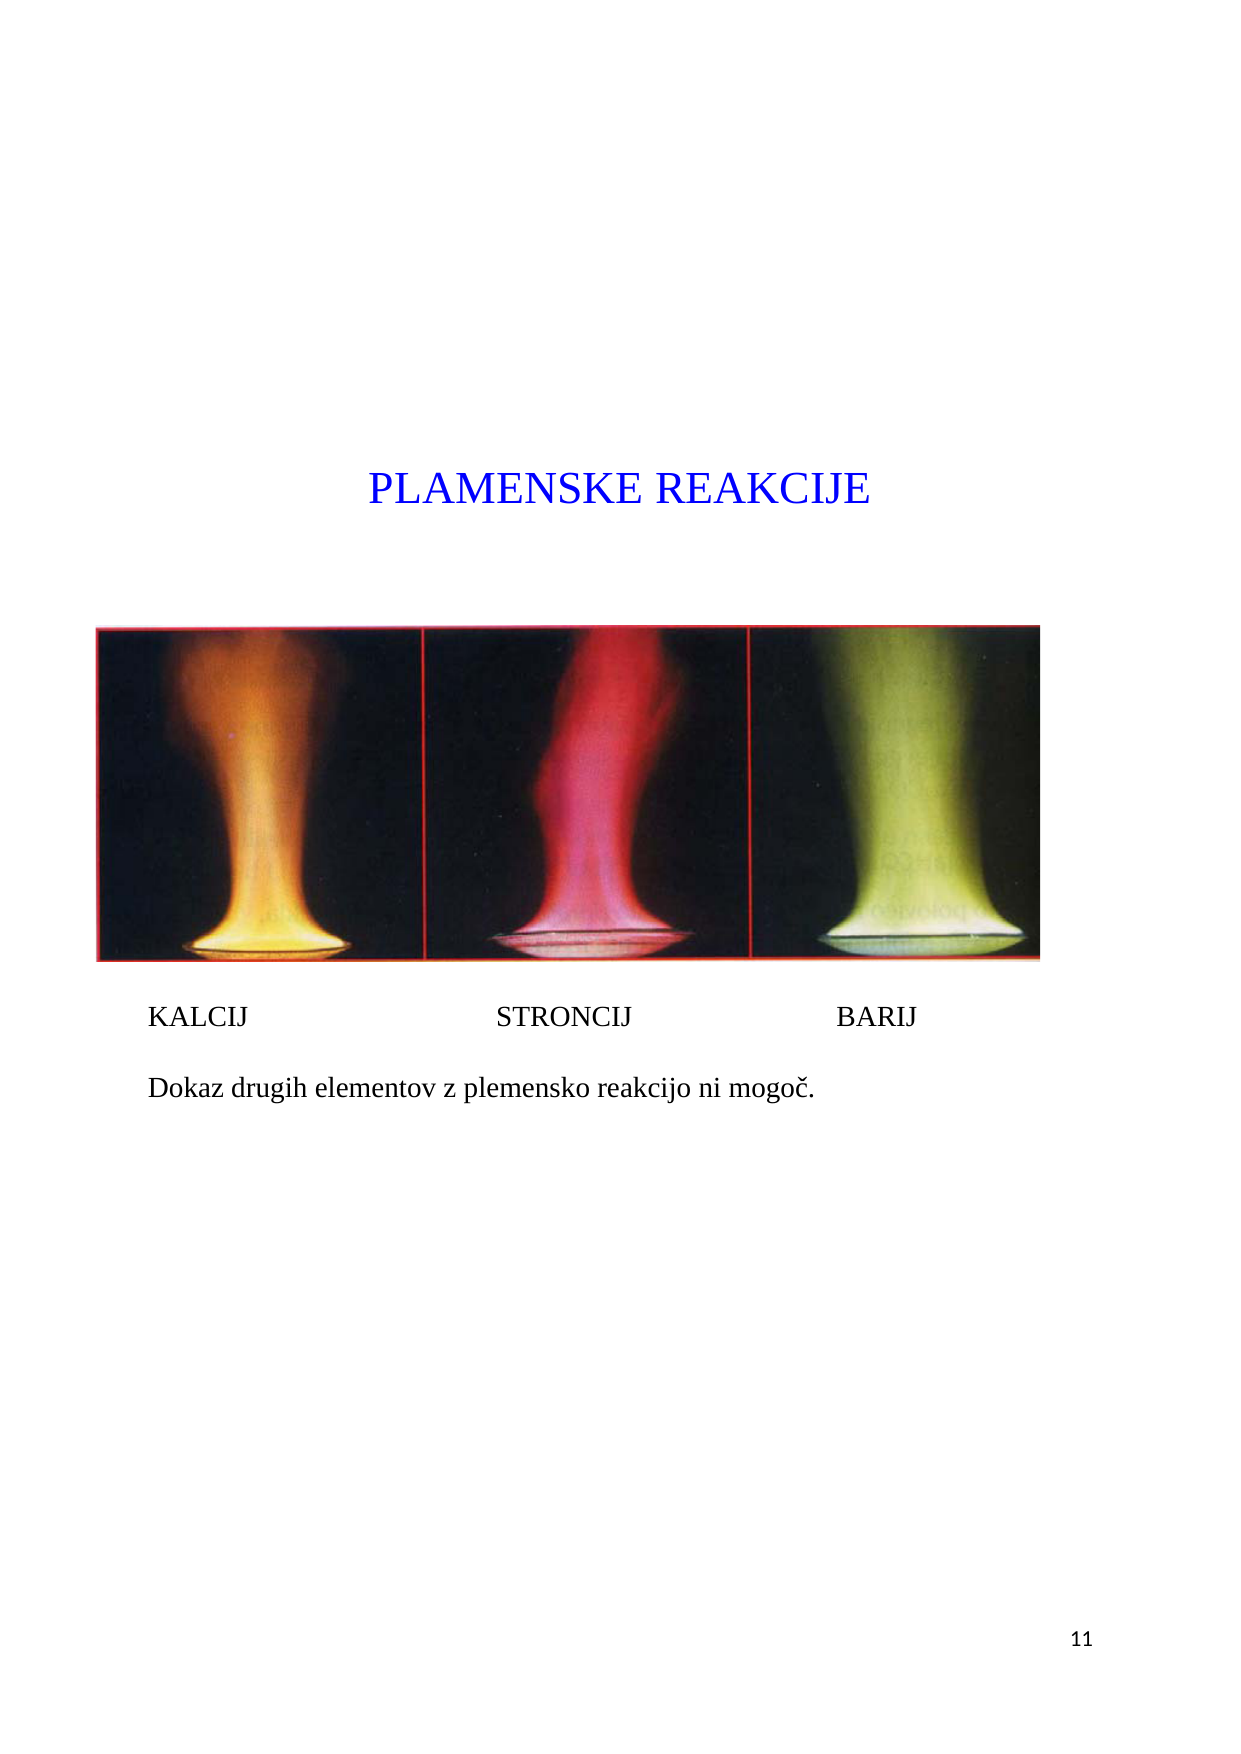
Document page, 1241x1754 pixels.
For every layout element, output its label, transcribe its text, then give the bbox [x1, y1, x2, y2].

text Dokaz drugih elementov z plemensko reakcijo ni mogoč. [148, 1071, 1093, 1104]
text KALCIJ STRONCIJ BARIJ [148, 632, 1093, 1033]
text PLAMENSKE REAKCIJE [148, 461, 1093, 514]
